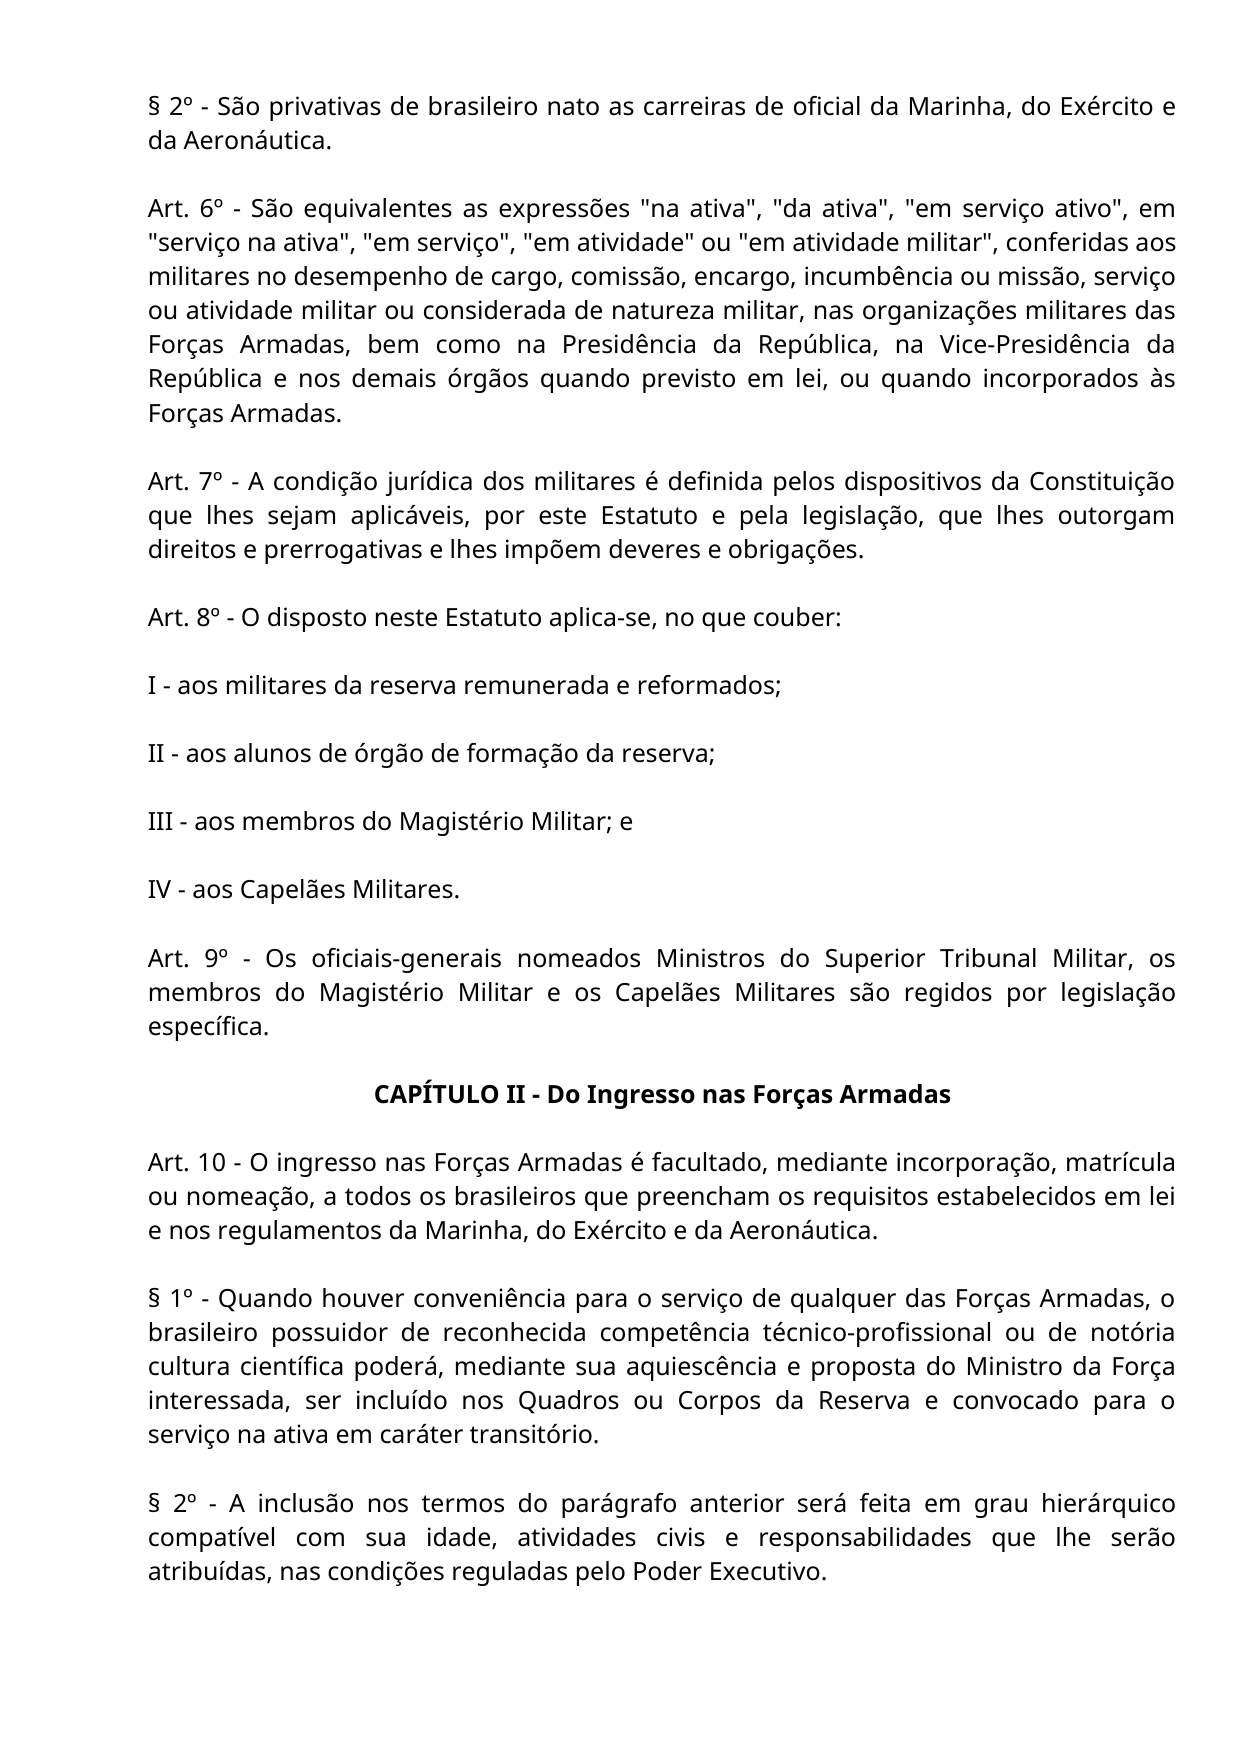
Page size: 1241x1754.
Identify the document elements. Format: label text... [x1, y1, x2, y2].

text Art. 6º - São equivalentes as expressões "na ativa", "da ativa", "em serviço ativo", em "serviço na ativa", "em serviço", "em atividade" ou "em atividade militar", conferidas aos militares no desempenho de cargo, comissão, encargo, incumbência ou missão, serviço ou atividade militar ou considerada de natureza militar, nas organizações militares das Forças Armadas, bem como na Presidência da República, na Vice-Presidência da República e nos demais órgãos quando previsto em lei, ou quando incorporados às Forças Armadas. [148, 191, 1177, 429]
text Art. 8º - O disposto neste Estatuto aplica-se, no que couber: [148, 599, 1177, 634]
text Art. 7º - A condição jurídica dos militares é definida pelos dispositivos da Constituição que lhes sejam aplicáveis, por este Estatuto e pela legislação, que lhes outorgam direitos e prerrogativas e lhes impõem deveres e obrigações. [148, 463, 1177, 566]
subtitle CAPÍTULO II - Do Ingresso nas Forças Armadas [148, 1076, 1177, 1111]
text II - aos alunos de órgão de formação da reserva; [148, 736, 1177, 770]
text § 2º - A inclusão nos termos do parágrafo anterior será feita em grau hierárquico compatível com sua idade, atividades civis e responsabilidades que lhe serão atribuídas, nas condições reguladas pelo Poder Executivo. [148, 1485, 1177, 1587]
text Art. 9º - Os oficiais-generais nomeados Ministros do Superior Tribunal Militar, os membros do Magistério Militar e os Capelães Militares são regidos por legislação específica. [148, 940, 1177, 1042]
text I - aos militares da reserva remunerada e reformados; [148, 668, 1177, 702]
text IV - aos Capelães Militares. [148, 872, 1177, 906]
text III - aos membros do Magistério Militar; e [148, 804, 1177, 838]
text § 1º - Quando houver conveniência para o serviço de qualquer das Forças Armadas, o brasileiro possuidor de reconhecida competência técnico-profissional ou de notória cultura científica poderá, mediante sua aquiescência e proposta do Ministro da Força interessada, ser incluído nos Quadros ou Corpos da Reserva e convocado para o serviço na ativa em caráter transitório. [148, 1281, 1177, 1451]
text Art. 10 - O ingresso nas Forças Armadas é facultado, mediante incorporação, matrícula ou nomeação, a todos os brasileiros que preencham os requisitos estabelecidos em lei e nos regulamentos da Marinha, do Exército e da Aeronáutica. [148, 1144, 1177, 1247]
text § 2º - São privativas de brasileiro nato as carreiras de oficial da Marinha, do Exército e da Aeronáutica. [148, 89, 1177, 157]
